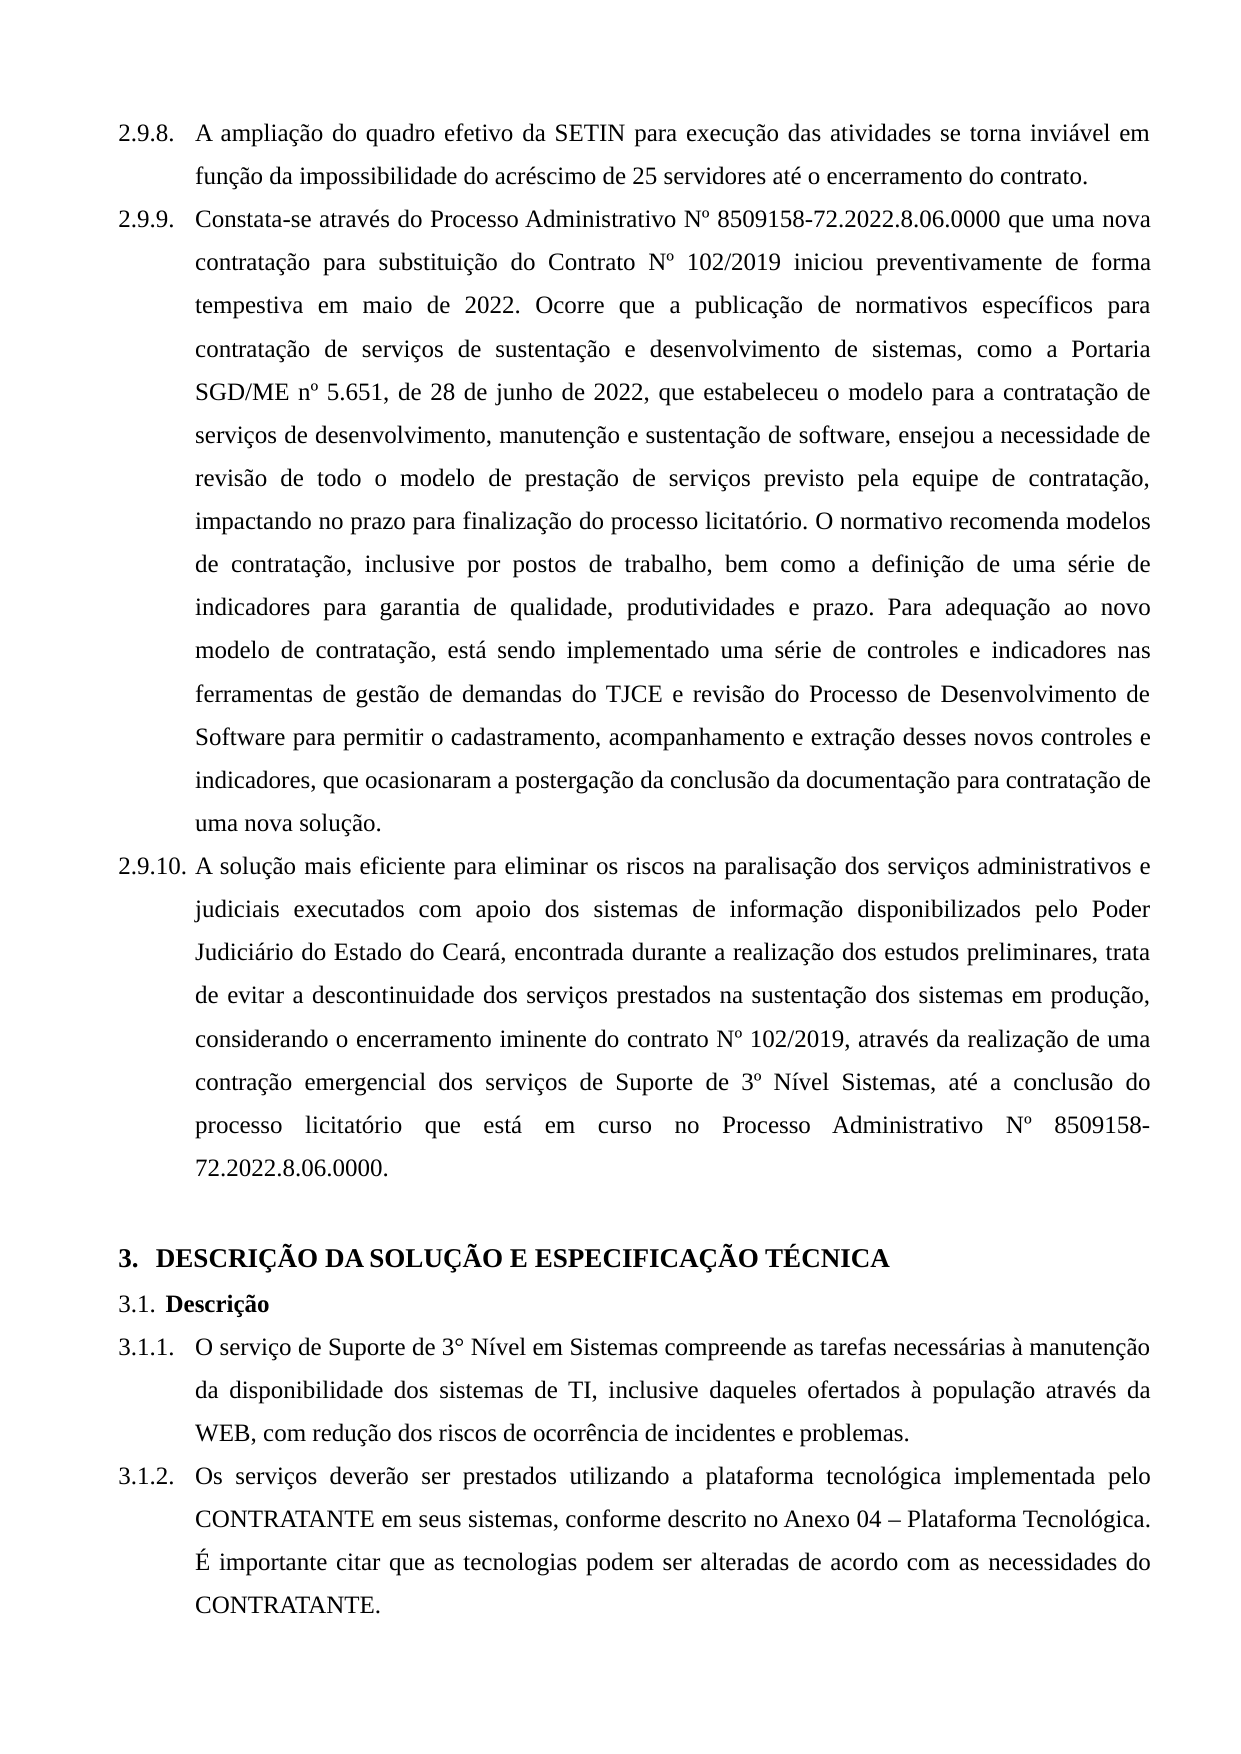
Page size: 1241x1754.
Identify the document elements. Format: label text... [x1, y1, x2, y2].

list A ampliação do quadro efetivo da SETIN para execução das atividades se torna inviável em função da impossibilidade do acréscimo de 25 servidores até o encerramento do contrato. [118, 118, 1152, 190]
list Os serviços deverão ser prestados utilizando a plataforma tecnológica implementada pelo CONTRATANTE em seus sistemas, conforme descrito no Anexo 04 – Plataforma Tecnológica. É importante citar que as tecnologias podem ser alteradas de acordo com as necessidades do CONTRATANTE. [118, 1461, 1152, 1619]
list DESCRIÇÃO DA SOLUÇÃO E ESPECIFICAÇÃO TÉCNICA [118, 1242, 1152, 1273]
list Descrição [118, 1289, 1152, 1317]
list Constata-se através do Processo Administrativo Nº 8509158-72.2022.8.06.0000 que uma nova contratação para substituição do Contrato Nº 102/2019 iniciou preventivamente de forma tempestiva em maio de 2022. Ocorre que a publicação de normativos específicos para contratação de serviços de sustentação e desenvolvimento de sistemas, como a Portaria SGD/ME nº 5.651, de 28 de junho de 2022, que estabeleceu o modelo para a contratação de serviços de desenvolvimento, manutenção e sustentação de software, ensejou a necessidade de revisão de todo o modelo de prestação de serviços previsto pela equipe de contratação, impactando no prazo para finalização do processo licitatório. O normativo recomenda modelos de contratação, inclusive por postos de trabalho, bem como a definição de uma série de indicadores para garantia de qualidade, produtividades e prazo. Para adequação ao novo modelo de contratação, está sendo implementado uma série de controles e indicadores nas ferramentas de gestão de demandas do TJCE e revisão do Processo de Desenvolvimento de Software para permitir o cadastramento, acompanhamento e extração desses novos controles e indicadores, que ocasionaram a postergação da conclusão da documentação para contratação de uma nova solução. [118, 204, 1152, 837]
list A solução mais eficiente para eliminar os riscos na paralisação dos serviços administrativos e judiciais executados com apoio dos sistemas de informação disponibilizados pelo Poder Judiciário do Estado do Ceará, encontrada durante a realização dos estudos preliminares, trata de evitar a descontinuidade dos serviços prestados na sustentação dos sistemas em produção, considerando o encerramento iminente do contrato Nº 102/2019, através da realização de uma contração emergencial dos serviços de Suporte de 3º Nível Sistemas, até a conclusão do processo licitatório que está em curso no Processo Administrativo Nº 8509158-72.2022.8.06.0000. [118, 851, 1152, 1182]
list O serviço de Suporte de 3° Nível em Sistemas compreende as tarefas necessárias à manutenção da disponibilidade dos sistemas de TI, inclusive daqueles ofertados à população através da WEB, com redução dos riscos de ocorrência de incidentes e problemas. [118, 1332, 1152, 1447]
